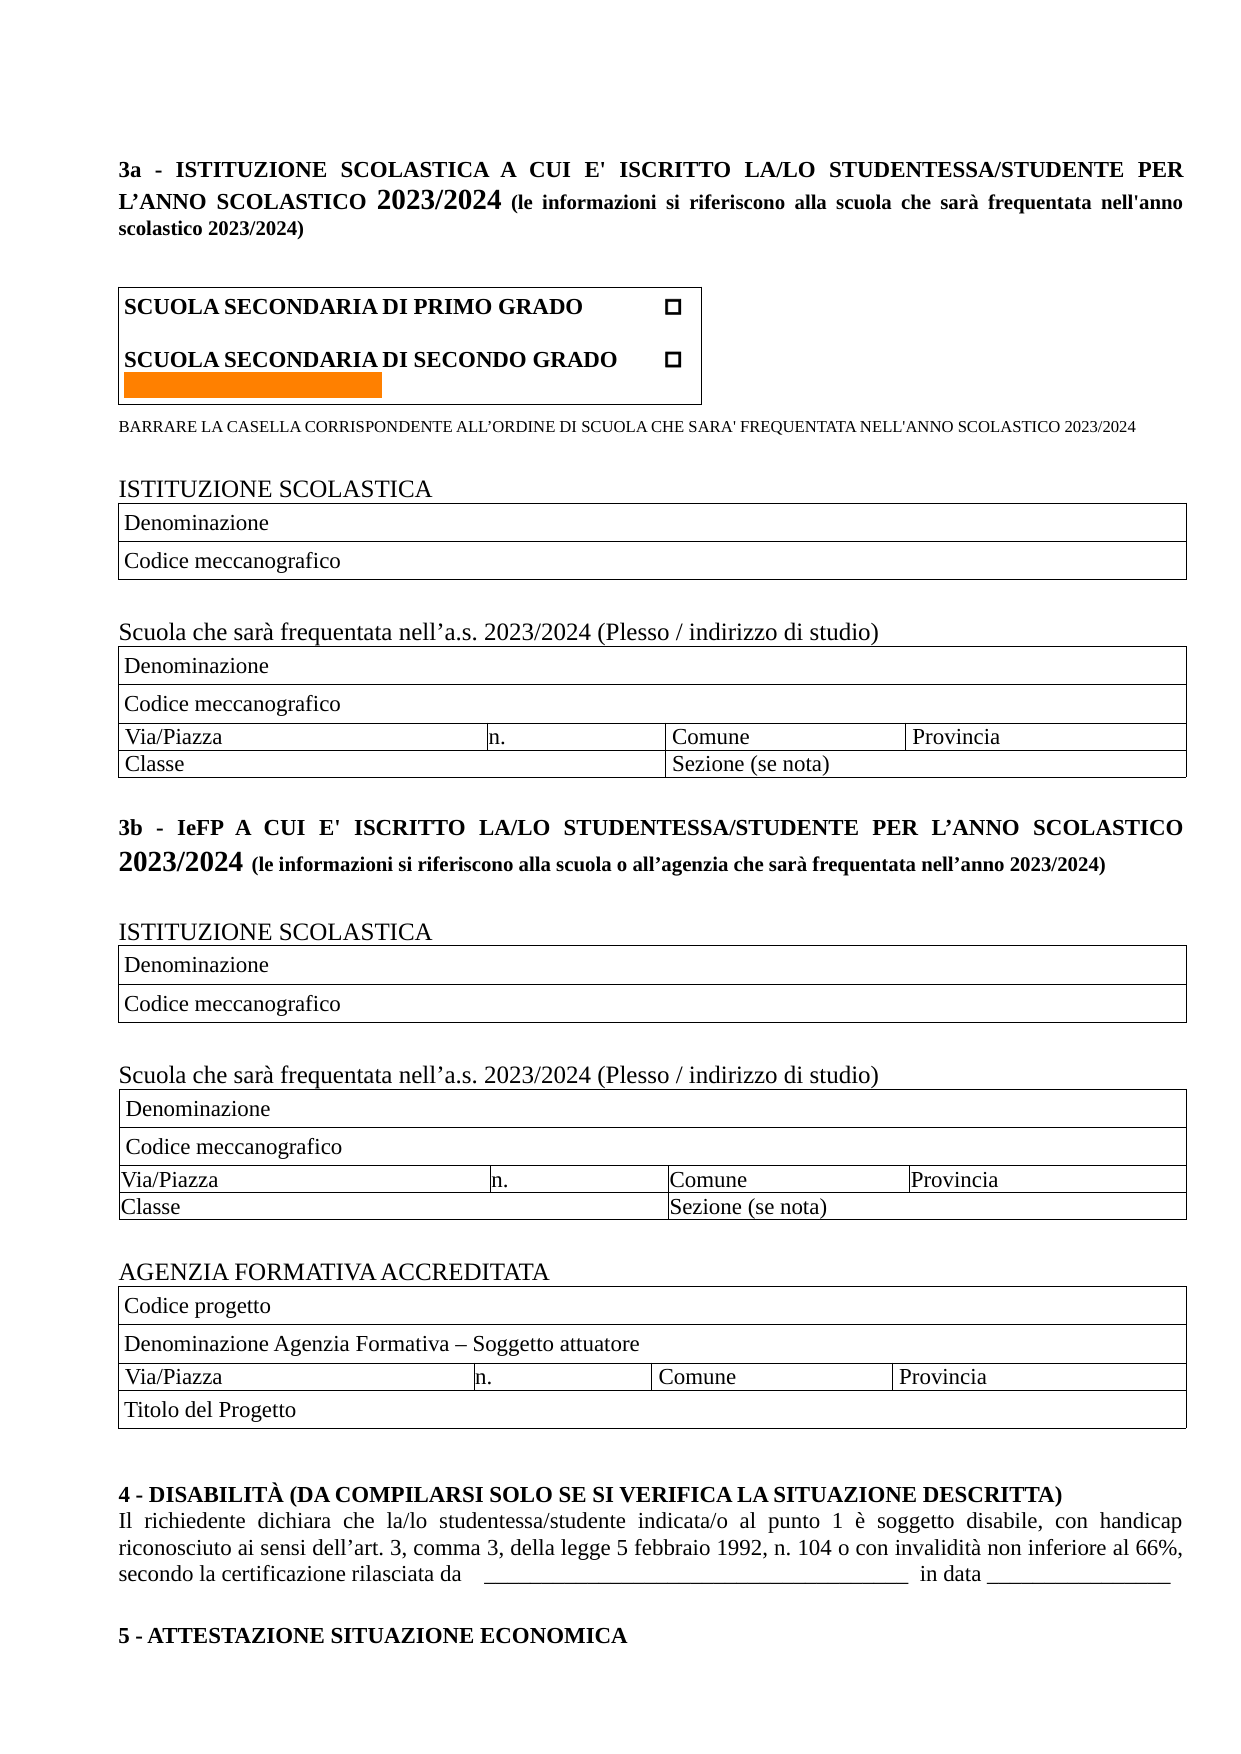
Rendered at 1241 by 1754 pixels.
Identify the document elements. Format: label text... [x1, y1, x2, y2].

table_cell 4 - DISABILITÀ (DA COMPILARSI SOLO SE SI VERIFICA LA SITUAZIONE DESCRITTA) Il richiedente dichiara che la/lo studentessa/studente indicata/o al punto 1 è soggetto disabile, con handicap riconosciuto ai sensi dell’art. 3, comma 3, della legge 5 febbraio 1992, n. 104 o con invalidità non inferiore al 66%, secondo la certificazione rilasciata da _____________________________________ in data ________________ [117, 1429, 1186, 1587]
table_cell n. [488, 724, 665, 749]
table_cell Comune [669, 1166, 909, 1192]
table_cell Via/Piazza [119, 724, 487, 749]
table_cell Sezione (se nota) [666, 751, 1186, 776]
table_cell Sezione (se nota) [669, 1193, 1186, 1219]
table_cell Via/Piazza [120, 1166, 490, 1192]
table_header 3a - ISTITUZIONE SCOLASTICA A CUI E' ISCRITTO LA/LO STUDENTESSA/STUDENTE PER L’ANNO SCOLASTICO 2023/2024 (le informazioni si riferiscono alla scuola che sarà frequentata nell'anno scolastico 2023/2024) BARRARE LA CASELLA CORRISPONDENTE ALL’ORDINE DI SCUOLA CHE SARA' FREQUENTATA NELL'ANNO SCOLASTICO 2023/2024 ISTITUZIONE SCOLASTICA Scuola che sarà frequentata nell’a.s. 2023/2024 (Plesso / indirizzo di studio) 3b - IeFP A CUI E' ISCRITTO LA/LO STUDENTESSA/STUDENTE PER L’ANNO SCOLASTICO 2023/2024 (le informazioni si riferiscono alla scuola o all’agenzia che sarà frequentata nell’anno 2023/2024) ISTITUZIONE SCOLASTICA Scuola che sarà frequentata nell’a.s. 2023/2024 (Plesso / indirizzo di studio) AGENZIA FORMATIVA ACCREDITATA [117, 118, 1186, 1428]
table_header Denominazione [119, 504, 1186, 541]
table_header Codice progetto [119, 1287, 1186, 1324]
table_cell Codice meccanografico [120, 1128, 1186, 1165]
table_header Denominazione [119, 647, 1186, 684]
table_header [1186, 118, 1212, 1428]
table_cell Codice meccanografico [119, 542, 1186, 579]
table_cell Provincia [906, 724, 1186, 749]
table_cell Denominazione Agenzia Formativa – Soggetto attuatore [119, 1325, 1186, 1363]
text 5 - ATTESTAZIONE SITUAZIONE ECONOMICA [118, 1613, 1122, 1648]
table_cell Classe [120, 1193, 668, 1219]
table_cell n. [491, 1166, 668, 1192]
table_header Denominazione [120, 1090, 1186, 1127]
table_header SCUOLA SECONDARIA DI PRIMO GRADO  SCUOLA SECONDARIA DI SECONDO GRADO  [119, 288, 701, 404]
table_cell Codice meccanografico [119, 985, 1186, 1022]
table_cell Classe [119, 751, 665, 776]
table_cell Codice meccanografico [119, 685, 1186, 723]
table_cell Provincia [893, 1364, 1186, 1389]
table_cell Provincia [910, 1166, 1186, 1192]
table_cell n. [475, 1364, 651, 1389]
table_cell Comune [652, 1364, 892, 1389]
table_cell Via/Piazza [119, 1364, 474, 1389]
table_cell [1186, 1429, 1212, 1587]
table_cell Comune [666, 724, 905, 749]
table_header Denominazione [119, 946, 1186, 984]
table_cell Titolo del Progetto [119, 1391, 1186, 1428]
